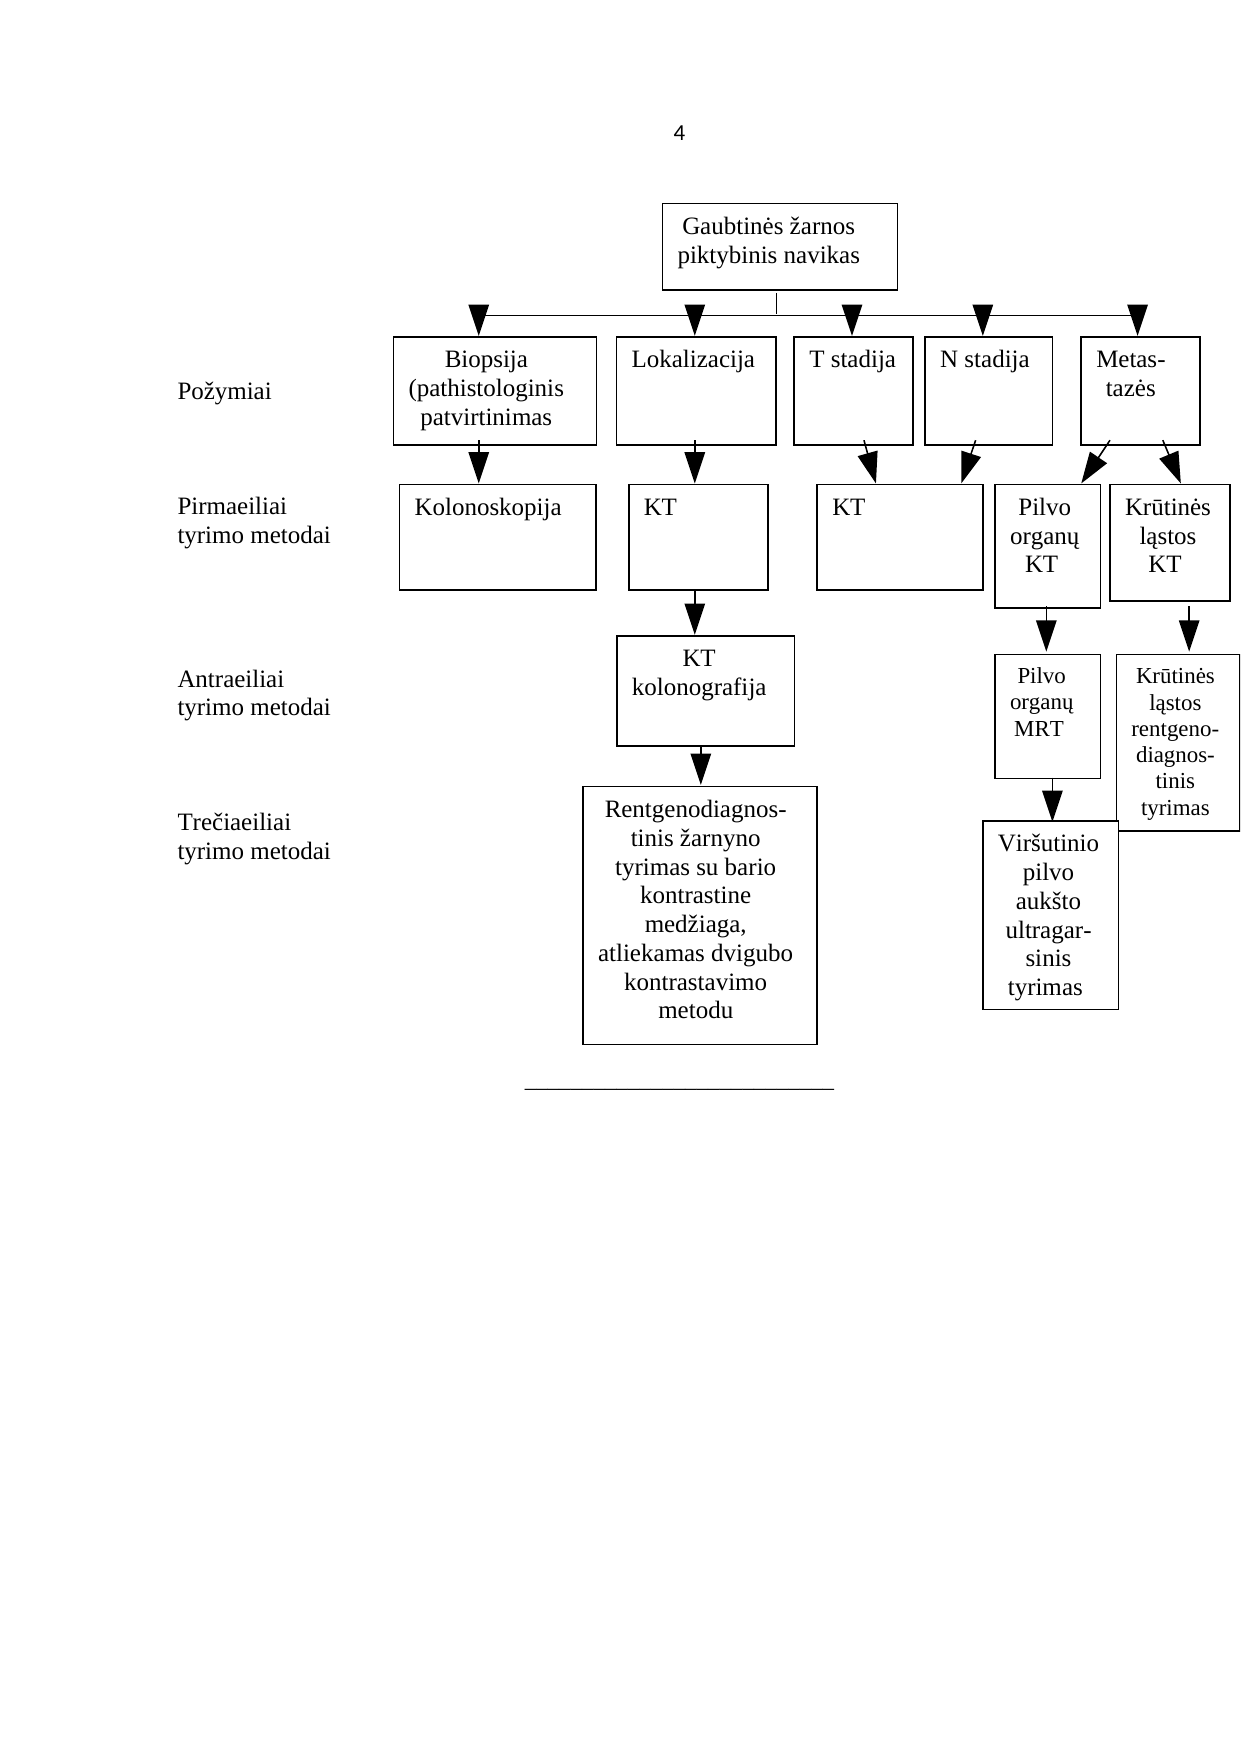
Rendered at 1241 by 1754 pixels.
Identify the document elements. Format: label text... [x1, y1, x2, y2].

text [1101, 491, 1109, 520]
text [769, 520, 816, 549]
text [1054, 807, 1116, 820]
text [984, 520, 994, 549]
text [795, 692, 994, 721]
text Trečiaeiliai [177, 807, 582, 836]
text tyrimo metodai [177, 836, 582, 865]
text Požymiai [177, 376, 393, 405]
text [769, 491, 816, 520]
text Pirmaeiliai [177, 491, 399, 520]
text [1101, 692, 1116, 721]
text [1101, 664, 1116, 692]
text [597, 491, 628, 520]
text [1053, 376, 1080, 405]
text [914, 376, 924, 405]
text [818, 807, 1051, 836]
text [777, 376, 793, 405]
text tyrimo metodai [177, 520, 399, 549]
text tyrimo metodai [177, 692, 616, 721]
text [1119, 832, 1181, 836]
text [795, 664, 994, 692]
text ___________________________ [177, 1066, 1181, 1092]
text [597, 376, 616, 405]
text Antraeiliai [177, 664, 616, 692]
text [1119, 836, 1181, 865]
text [818, 836, 982, 865]
text [984, 491, 994, 520]
text [597, 520, 628, 549]
